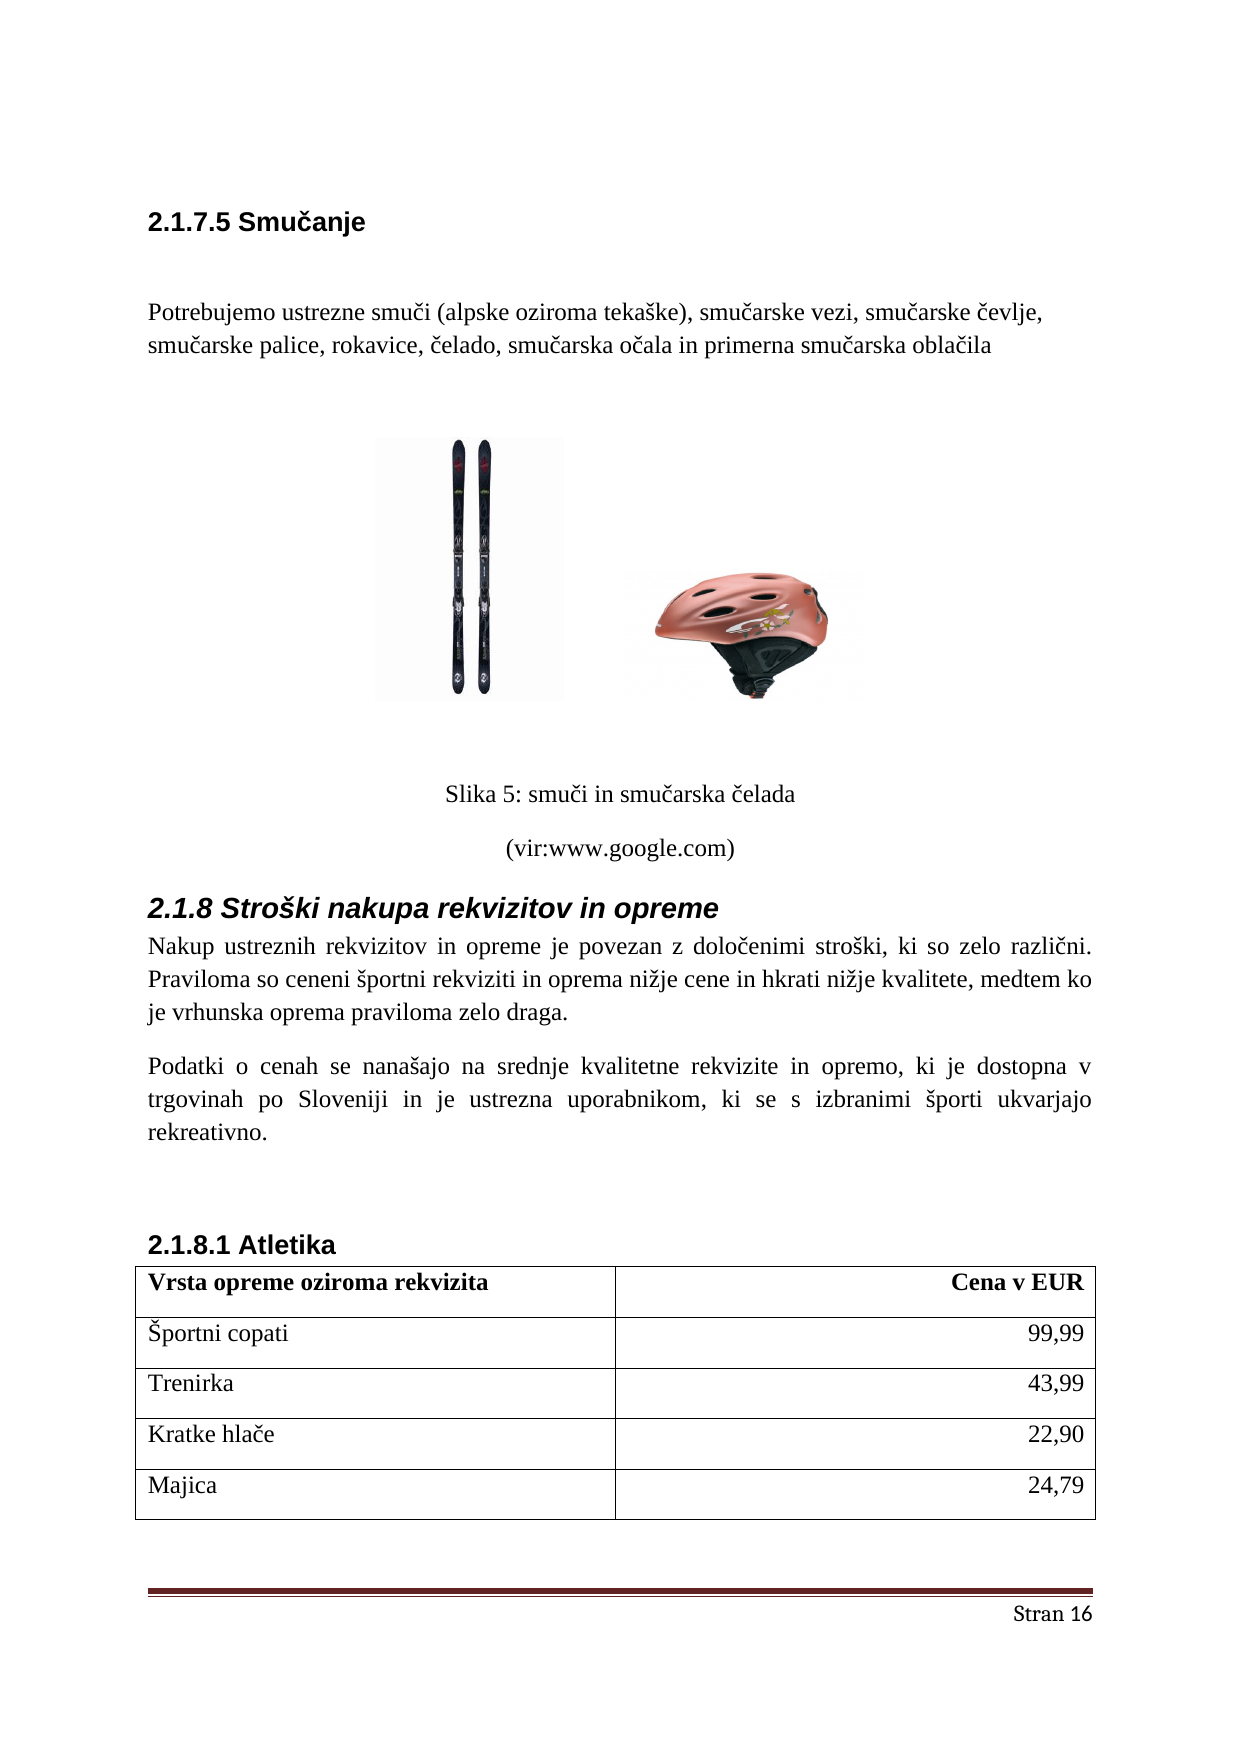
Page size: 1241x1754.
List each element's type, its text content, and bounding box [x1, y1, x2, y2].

table_cell 99,99 [616, 1318, 1095, 1367]
text Potrebujemo ustrezne smuči (alpske oziroma tekaške), smučarske vezi, smučarske čevlje, smučarske palice, rokavice, čelado, smučarska očala in primerna smučarska oblačila [148, 297, 1093, 359]
subtitle 2.1.8 Stroški nakupa rekvizitov in opreme [148, 891, 1093, 925]
table_header Vrsta opreme oziroma rekvizita [136, 1267, 615, 1317]
table_cell Trenirka [136, 1369, 615, 1418]
table_cell Športni copati [136, 1318, 615, 1367]
subtitle 2.1.8.1 Atletika [148, 1229, 1093, 1260]
text Nakup ustreznih rekvizitov in opreme je povezan z določenimi stroški, ki so zelo različni. Praviloma so ceneni športni rekviziti in oprema nižje cene in hkrati nižje kvalitete, medtem ko je vrhunska oprema praviloma zelo draga. [148, 931, 1093, 1026]
table_cell Kratke hlače [136, 1419, 615, 1469]
text Slika 5: smuči in smučarska čelada [148, 779, 1093, 808]
table_cell 24,79 [616, 1470, 1095, 1519]
picture [375, 437, 564, 701]
picture [619, 570, 865, 701]
table_cell Majica [136, 1470, 615, 1519]
table_cell 43,99 [616, 1369, 1095, 1418]
text (vir:www.google.com) [148, 833, 1093, 862]
subtitle 2.1.7.5 Smučanje [148, 206, 1093, 237]
text Podatki o cenah se nanašajo na srednje kvalitetne rekvizite in opremo, ki je dostopna v trgovinah po Sloveniji in je ustrezna uporabnikom, ki se s izbranimi športi ukvarjajo rekreativno. [148, 1051, 1093, 1146]
table_cell 22,90 [616, 1419, 1095, 1469]
table_header Cena v EUR [616, 1267, 1095, 1317]
